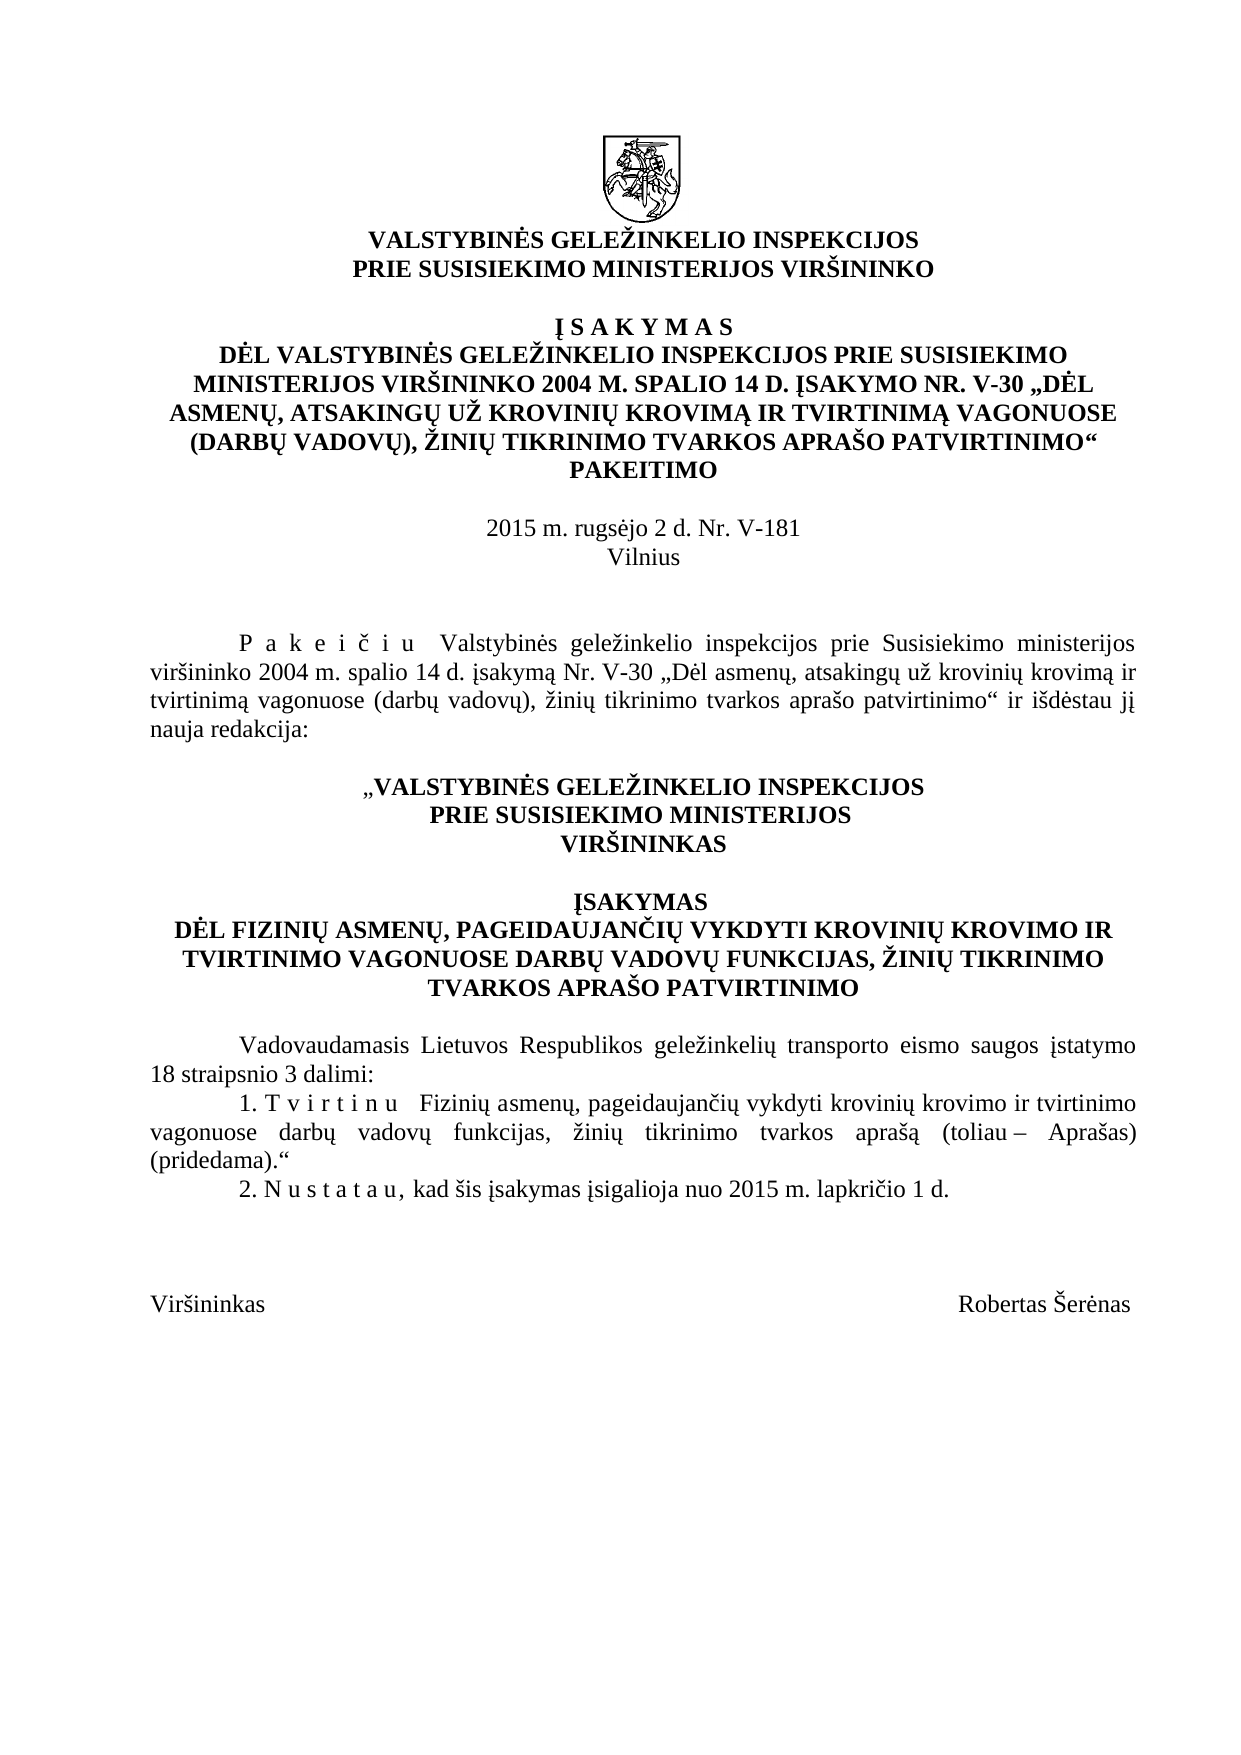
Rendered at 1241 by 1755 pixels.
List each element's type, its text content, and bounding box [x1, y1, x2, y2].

text Viršininkas Robertas Šerėnas [150, 1289, 1137, 1318]
text Vilnius [150, 542, 1137, 571]
text 1. T v i r t i n u Fizinių asmenų, pageidaujančių vykdyti krovinių krovimo ir tvirtinimo vagonuose darbų vadovų funkcijas, žinių tikrinimo tvarkos aprašą (toliau – Aprašas) (pridedama).“ [150, 1088, 1137, 1174]
text Dėl Valstybinės geležinkelio inspekcijos prie Susisiekimo ministerijos viršininko 2004 m. spalio 14 d. įsakymo Nr. V-30 „Dėl ASMENŲ, ATSAKINGŲ UŽ KROVINIŲ KROVIMĄ IR TVIRTINIMĄ VAGONUOSE (DARBŲ VADOVŲ), ŽINIŲ TIKRINIMO TVARKOS APRAŠO PATVIRTINIMO“ pakeitimo [150, 341, 1137, 484]
text Vadovaudamasis Lietuvos Respublikos geležinkelių transporto eismo saugos įstatymo 18 straipsnio 3 dalimi: [150, 1031, 1137, 1088]
text viršininkas [150, 829, 1137, 858]
text „Valstybinės geležinkelio inspekcijos [150, 772, 1137, 801]
text 2015 m. rugsėjo 2 d. Nr. V-181 [150, 513, 1137, 542]
text Valstybinės geležinkelio inspekcijos [150, 226, 1137, 254]
text prie Susisiekimo ministerijos [150, 801, 1137, 829]
text Prie Susisiekimo ministerijos viršininkO [150, 254, 1137, 283]
text į s a k y m a s [150, 312, 1137, 341]
text DĖL FIZINIŲ ASMENŲ, PAGEIDAUJANČIŲ VYKDYTI KROVINIŲ KROVIMO IR TVIRTINIMO VAGONUOSE DARBŲ VADOVŲ FUNKCIJAS, ŽINIŲ TIKRINIMO TVARKOS APRAŠO PATVIRTINIMO [150, 916, 1137, 1002]
text Įsakymas [150, 887, 1137, 916]
text P a k e i č i u Valstybinės geležinkelio inspekcijos prie Susisiekimo ministerijos viršininko 2004 m. spalio 14 d. įsakymą Nr. V-30 „Dėl asmenų, atsakingų už krovinių krovimą ir tvirtinimą vagonuose (darbų vadovų), žinių tikrinimo tvarkos aprašo patvirtinimo“ ir išdėstau jį nauja redakcija: [150, 628, 1137, 743]
text 2. Nustatau, kad šis įsakymas įsigalioja nuo 2015 m. lapkričio 1 d. [150, 1174, 1137, 1203]
